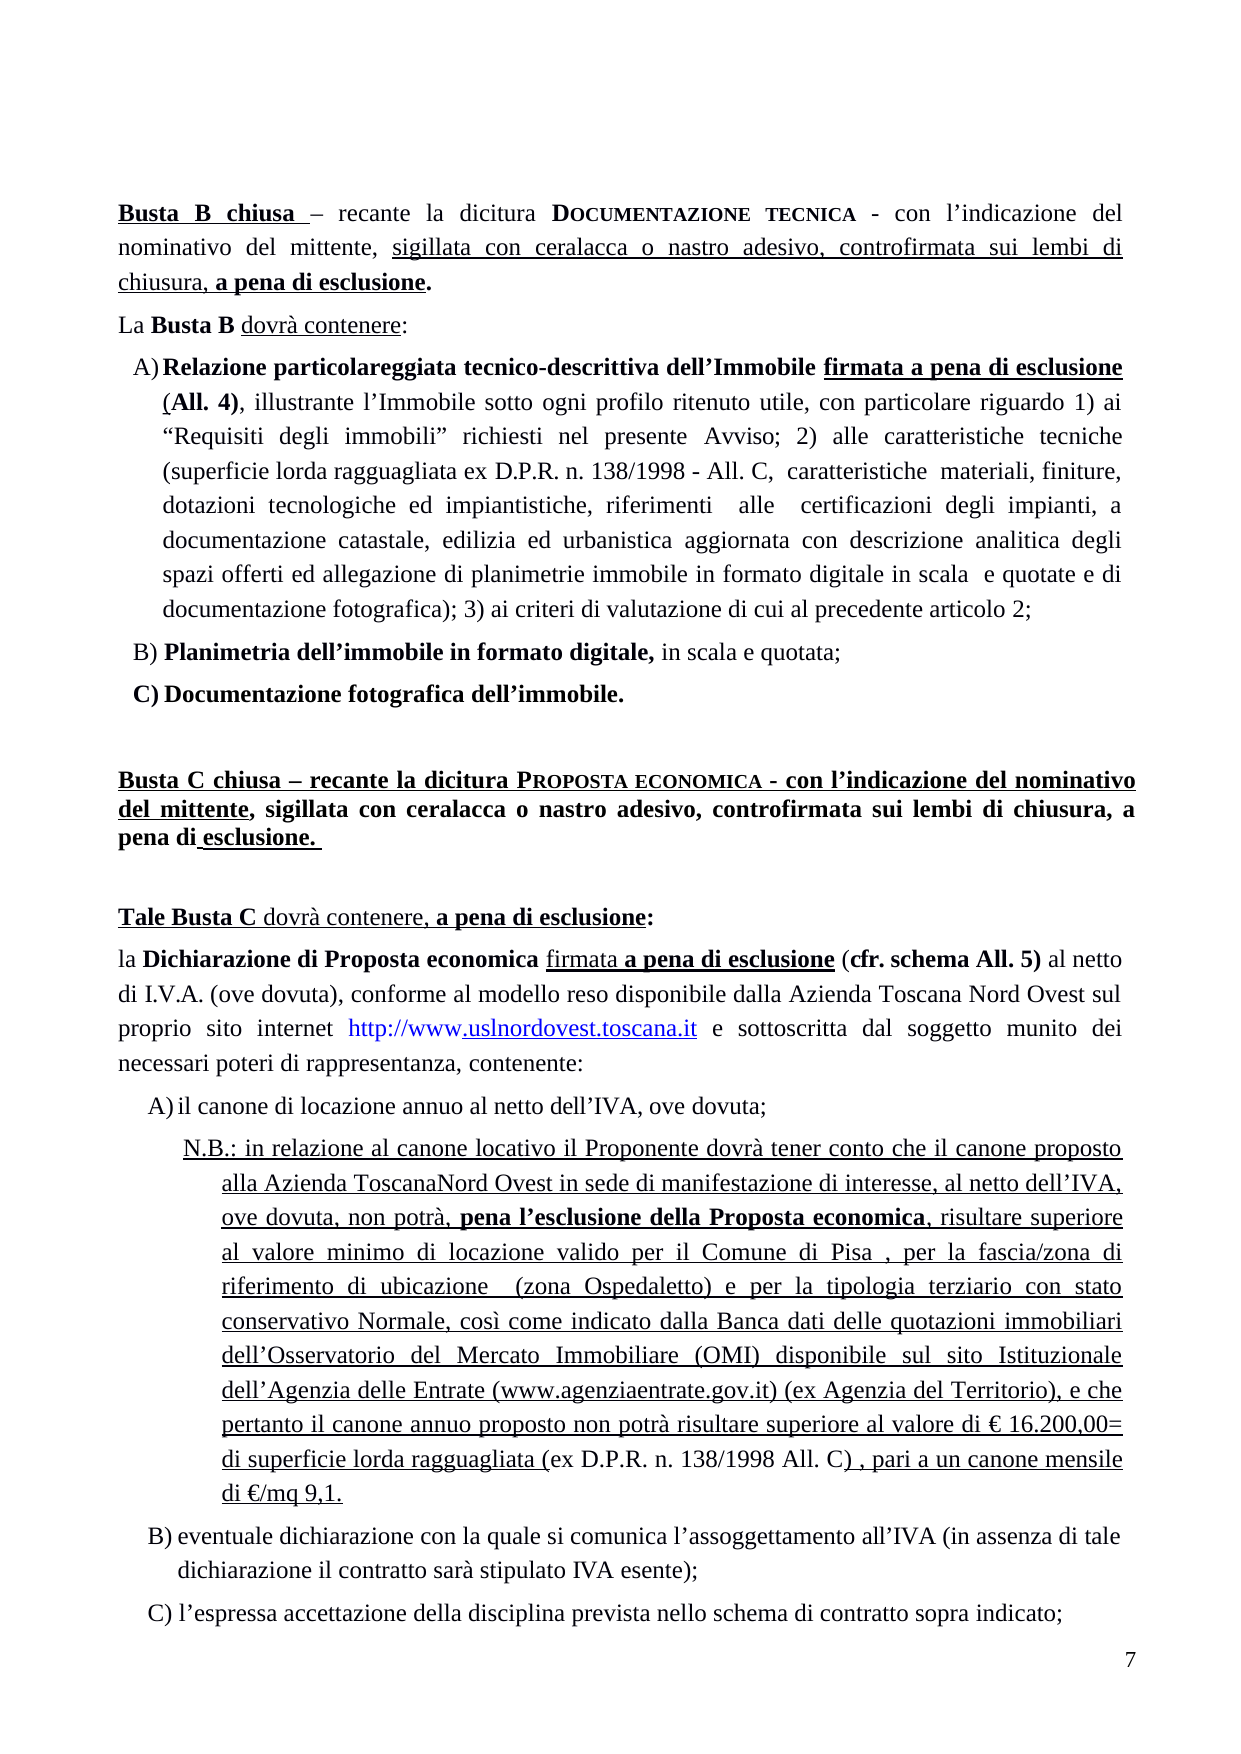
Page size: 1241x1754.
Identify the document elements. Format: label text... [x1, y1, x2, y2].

text Busta B chiusa – recante la dicitura DOCUMENTAZIONE TECNICA - con l’indicazione del nominativo del mittente, sigillata con ceralacca o nastro adesivo, controfirmata sui lembi di chiusura, a pena di esclusione. [118, 198, 1123, 296]
text Tale Busta C dovrà contenere, a pena di esclusione: [118, 902, 1136, 930]
list l’espressa accettazione della disciplina prevista nello schema di contratto sopra indicato; [147, 1598, 1136, 1627]
text la Dichiarazione di Proposta economica firmata a pena di esclusione (cfr. schema All. 5) al netto di I.V.A. (ove dovuta), conforme al modello reso disponibile dalla Azienda Toscana Nord Ovest sul proprio sito internet http://www.uslnordovest.toscana.it e sottoscritta dal soggetto munito dei necessari poteri di rappresentanza, contenente: [118, 944, 1123, 1076]
text alla Azienda ToscanaNord Ovest in sede di manifestazione di interesse, al netto dell’IVA, ove dovuta, non potrà, pena l’esclusione della Proposta economica, risultare superiore al valore minimo di locazione valido per il Comune di Pisa , per la fascia/zona di riferimento di ubicazione (zona Ospedaletto) e per la tipologia terziario con stato conservativo Normale, così come indicato dalla Banca dati delle quotazioni immobiliari dell’Osservatorio del Mercato Immobiliare (OMI) disponibile sul sito Istituzionale dell’Agenzia delle Entrate (www.agenziaentrate.gov.it) (ex Agenzia del Territorio), e che pertanto il canone annuo proposto non potrà risultare superiore al valore di € 16.200,00= di superficie lorda ragguagliata (ex D.P.R. n. 138/1998 All. C) , pari a un canone mensile di €/mq 9,1. [183, 1160, 1123, 1507]
text N.B.: in relazione al canone locativo il Proponente dovrà tener conto che il canone proposto [183, 1133, 1123, 1158]
list Relazione particolareggiata tecnico-descrittiva dell’Immobile firmata a pena di esclusione (All. 4), illustrante l’Immobile sotto ogni profilo ritenuto utile, con particolare riguardo 1) ai “Requisiti degli immobili” richiesti nel presente Avviso; 2) alle caratteristiche tecniche (superficie lorda ragguagliata ex D.P.R. n. 138/1998 - All. C, caratteristiche materiali, finiture, dotazioni tecnologiche ed impiantistiche, riferimenti alle certificazioni degli impianti, a documentazione catastale, edilizia ed urbanistica aggiornata con descrizione analitica degli spazi offerti ed allegazione di planimetrie immobile in formato digitale in scala e quotate e di documentazione fotografica); 3) ai criteri di valutazione di cui al precedente articolo 2; [133, 352, 1123, 623]
text La Busta B dovrà contenere: [118, 310, 1136, 338]
list il canone di locazione annuo al netto dell’IVA, ove dovuta; [147, 1091, 1136, 1119]
list Planimetria dell’immobile in formato digitale, in scala e quotata; [133, 637, 1136, 666]
subtitle Documentazione fotografica dell’immobile. [133, 679, 1136, 708]
list eventuale dichiarazione con la quale si comunica l’assoggettamento all’IVA (in assenza di tale dichiarazione il contratto sarà stipulato IVA esente); [147, 1521, 1123, 1584]
subtitle del mittente, sigillata con ceralacca o nastro adesivo, controfirmata sui lembi di chiusura, a pena di esclusione. [118, 791, 1136, 851]
subtitle Busta C chiusa – recante la dicitura PROPOSTA ECONOMICA - con l’indicazione del nominativo [118, 765, 1136, 790]
